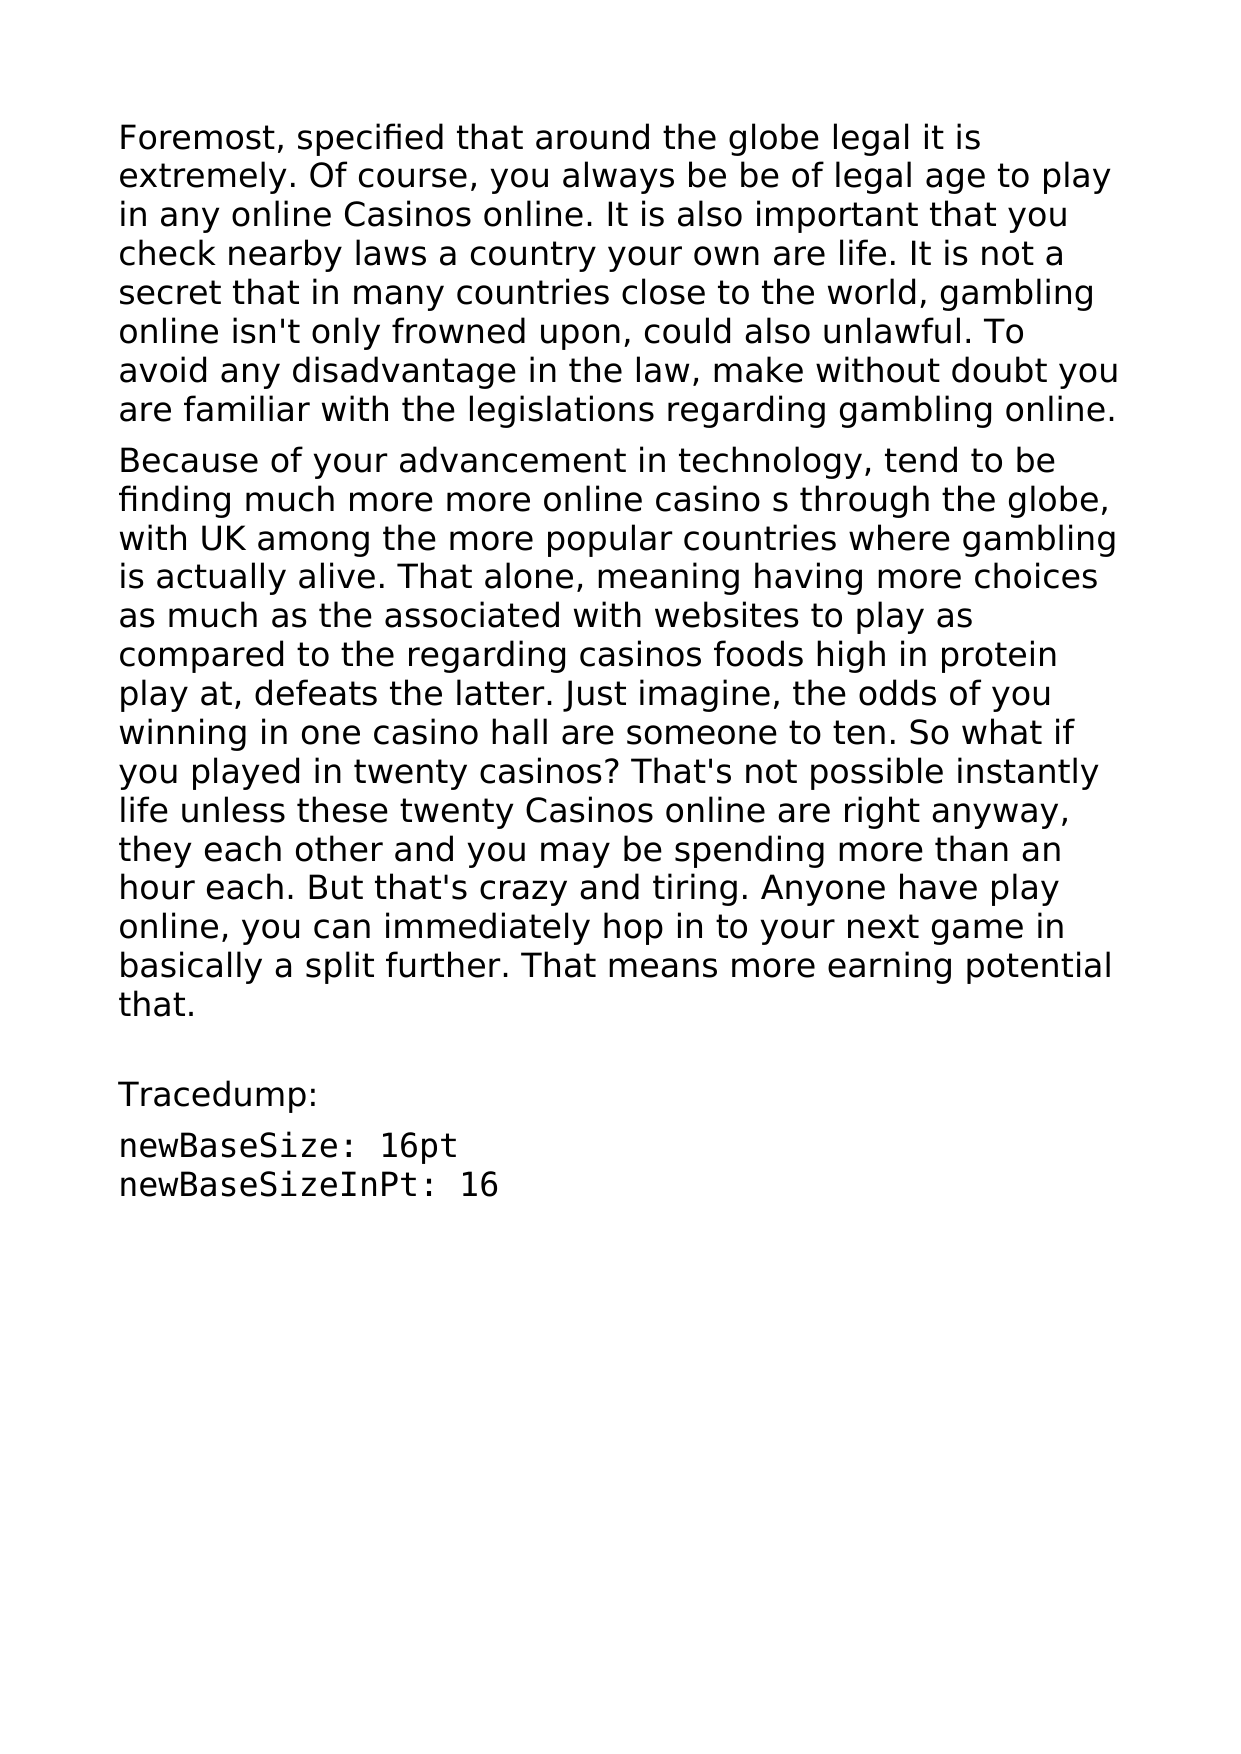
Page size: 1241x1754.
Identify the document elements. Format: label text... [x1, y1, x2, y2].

text Foremost, specified that around the globe legal it is extremely. Of course, you always be be of legal age to play in any online Casinos online. It is also important that you check nearby laws a country your own are life. It is not a secret that in many countries close to the world, gambling online isn't only frowned upon, could also unlawful. To avoid any disadvantage in the law, make without doubt you are familiar with the legislations regarding gambling online. [118, 118, 1122, 429]
text Tracedump: [118, 1037, 1122, 1114]
text Because of your advancement in technology, tend to be finding much more more online casino s through the globe, with UK among the more popular countries where gambling is actually alive. That alone, meaning having more choices as much as the associated with websites to play as compared to the regarding casinos foods high in protein play at, defeats the latter. Just imagine, the odds of you winning in one casino hall are someone to ten. So what if you played in twenty casinos? That's not possible instantly life unless these twenty Casinos online are right anyway, they each other and you may be spending more than an hour each. But that's crazy and tiring. Anyone have play online, you can immediately hop in to your next game in basically a split further. That means more earning potential that. [118, 441, 1122, 1024]
text newBaseSize: 16pt newBaseSizeInPt: 16 [118, 1127, 1122, 1205]
